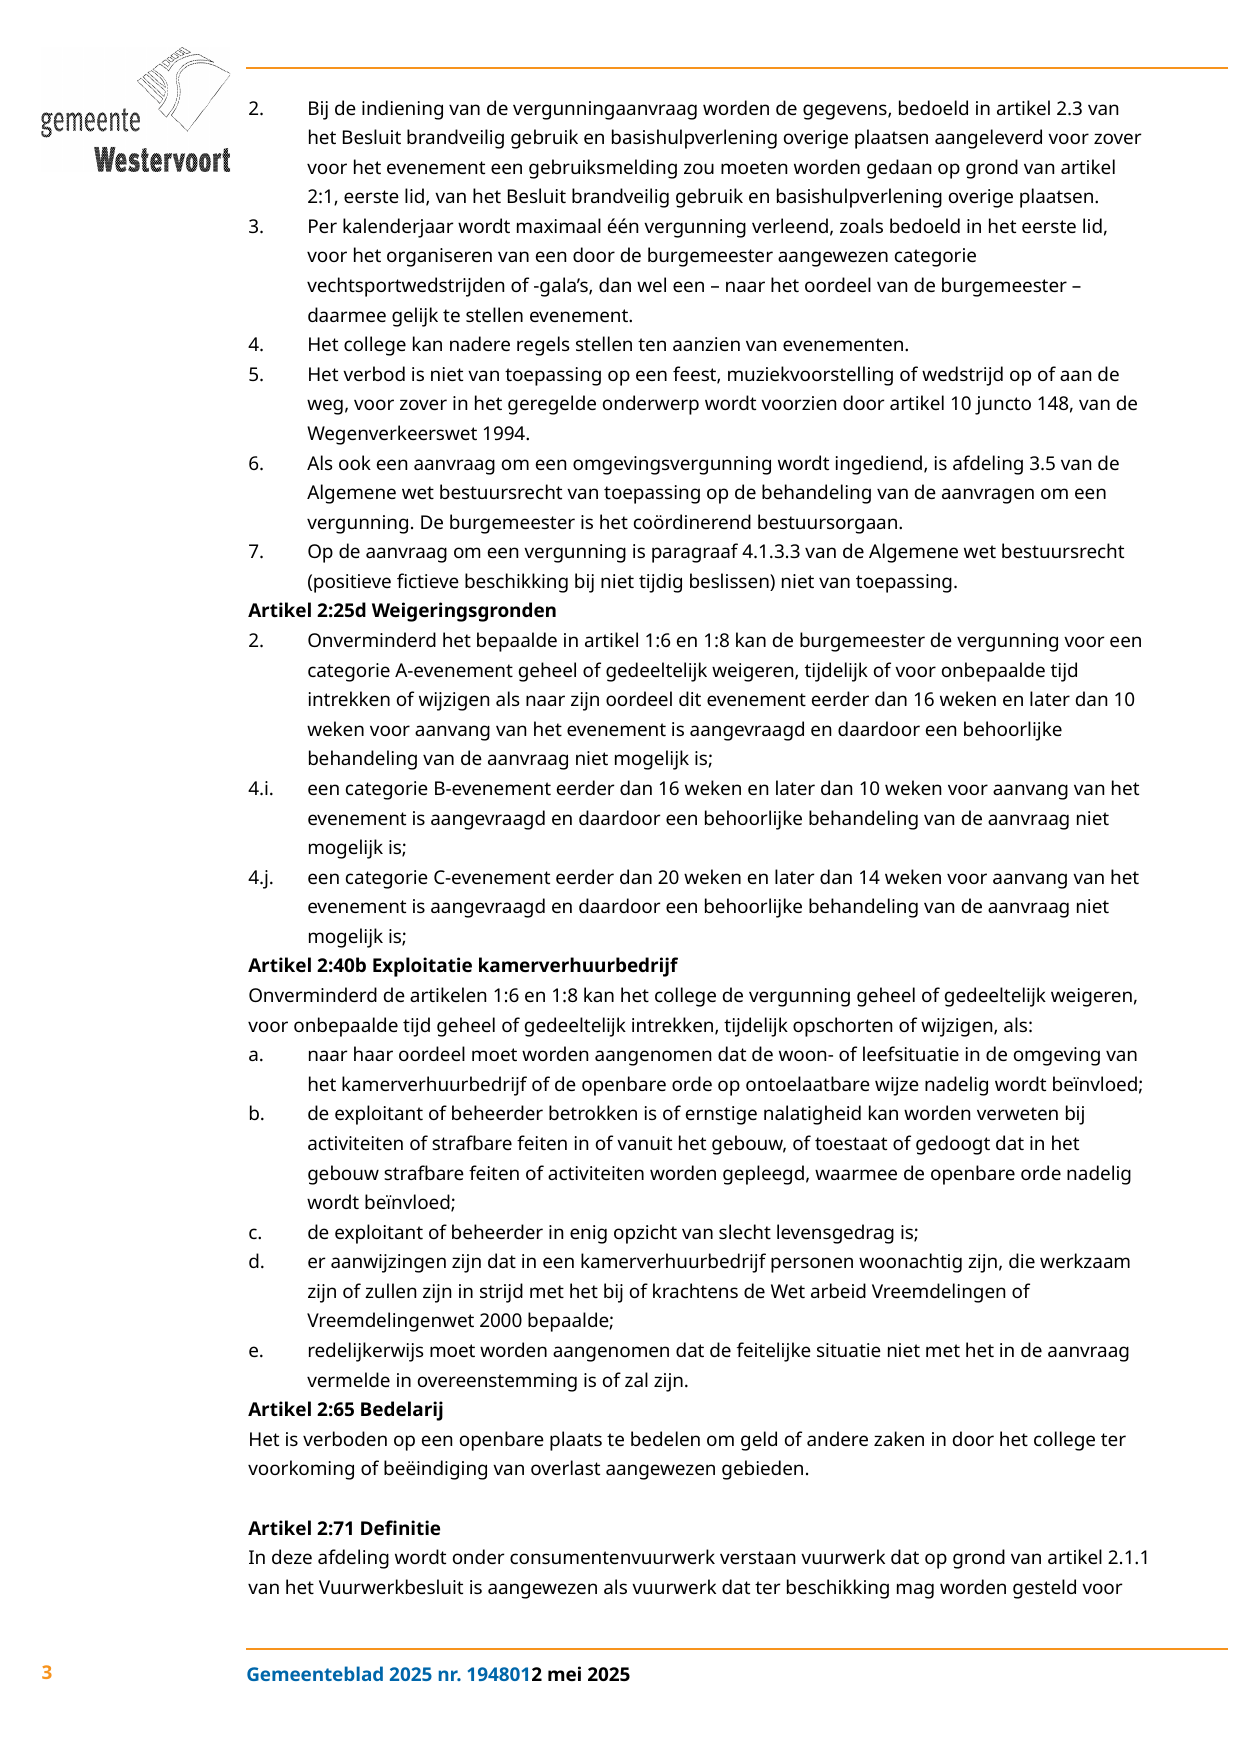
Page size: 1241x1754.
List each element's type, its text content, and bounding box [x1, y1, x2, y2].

text In deze afdeling wordt onder consumentenvuurwerk verstaan vuurwerk dat op grond van artikel 2.1.1 van het Vuurwerkbesluit is aangewezen als vuurwerk dat ter beschikking mag worden gesteld voor [248, 1544, 1152, 1600]
list Het verbod is niet van toepassing op een feest, muziekvoorstelling of wedstrijd op of aan de weg, voor zover in het geregelde onderwerp wordt voorzien door artikel 10 juncto 148, van de Wegenverkeerswet 1994. [248, 361, 1152, 446]
text Onverminderd de artikelen 1:6 en 1:8 kan het college de vergunning geheel of gedeeltelijk weigeren, voor onbepaalde tijd geheel of gedeeltelijk intrekken, tijdelijk opschorten of wijzigen, als: [248, 982, 1152, 1038]
picture [41, 47, 231, 172]
list de exploitant of beheerder betrokken is of ernstige nalatigheid kan worden verweten bij activiteiten of strafbare feiten in of vanuit het gebouw, of toestaat of gedoogt dat in het gebouw strafbare feiten of activiteiten worden gepleegd, waarmee de openbare orde nadelig wordt beïnvloed; [248, 1101, 1152, 1215]
list een categorie C-evenement eerder dan 20 weken en later dan 14 weken voor aanvang van het evenement is aangevraagd en daardoor een behoorlijke behandeling van de aanvraag niet mogelijk is; [248, 864, 1152, 949]
list er aanwijzingen zijn dat in een kamerverhuurbedrijf personen woonachtig zijn, die werkzaam zijn of zullen zijn in strijd met het bij of krachtens de Wet arbeid Vreemdelingen of Vreemdelingenwet 2000 bepaalde; [248, 1248, 1152, 1333]
list de exploitant of beheerder in enig opzicht van slecht levensgedrag is; [248, 1219, 1152, 1245]
list Onverminderd het bepaalde in artikel 1:6 en 1:8 kan de burgemeester de vergunning voor een categorie A-evenement geheel of gedeeltelijk weigeren, tijdelijk of voor onbepaalde tijd intrekken of wijzigen als naar zijn oordeel dit evenement eerder dan 16 weken en later dan 10 weken voor aanvang van het evenement is aangevraagd en daardoor een behoorlijke behandeling van de aanvraag niet mogelijk is; [248, 627, 1152, 771]
list een categorie B-evenement eerder dan 16 weken en later dan 10 weken voor aanvang van het evenement is aangevraagd en daardoor een behoorlijke behandeling van de aanvraag niet mogelijk is; [248, 775, 1152, 860]
list redelijkerwijs moet worden aangenomen dat de feitelijke situatie niet met het in de aanvraag vermelde in overeenstemming is of zal zijn. [248, 1337, 1152, 1393]
text Artikel 2:40b Exploitatie kamerverhuurbedrijf [248, 953, 1152, 978]
text Artikel 2:25d Weigeringsgronden [248, 598, 1152, 623]
text Artikel 2:71 Definitie [248, 1515, 1152, 1541]
list Per kalenderjaar wordt maximaal één vergunning verleend, zoals bedoeld in het eerste lid, voor het organiseren van een door de burgemeester aangewezen categorie vechtsportwedstrijden of -gala’s, dan wel een – naar het oordeel van de burgemeester – daarmee gelijk te stellen evenement. [248, 213, 1152, 328]
text Het is verboden op een openbare plaats te bedelen om geld of andere zaken in door het college ter voorkoming of beëindiging van overlast aangewezen gebieden. [248, 1426, 1152, 1481]
list Bij de indiening van de vergunningaanvraag worden de gegevens, bedoeld in artikel 2.3 van het Besluit brandveilig gebruik en basishulpverlening overige plaatsen aangeleverd voor zover voor het evenement een gebruiksmelding zou moeten worden gedaan op grond van artikel 2:1, eerste lid, van het Besluit brandveilig gebruik en basishulpverlening overige plaatsen. [248, 95, 1152, 209]
text Artikel 2:65 Bedelarij [248, 1396, 1152, 1422]
list Het college kan nadere regels stellen ten aanzien van evenementen. [248, 331, 1152, 357]
list Als ook een aanvraag om een omgevingsvergunning wordt ingediend, is afdeling 3.5 van de Algemene wet bestuursrecht van toepassing op de behandeling van de aanvragen om een vergunning. De burgemeester is het coördinerend bestuursorgaan. [248, 450, 1152, 535]
list Op de aanvraag om een vergunning is paragraaf 4.1.3.3 van de Algemene wet bestuursrecht (positieve fictieve beschikking bij niet tijdig beslissen) niet van toepassing. [248, 538, 1152, 594]
list naar haar oordeel moet worden aangenomen dat de woon- of leefsituatie in de omgeving van het kamerverhuurbedrijf of de openbare orde op ontoelaatbare wijze nadelig wordt beïnvloed; [248, 1041, 1152, 1097]
